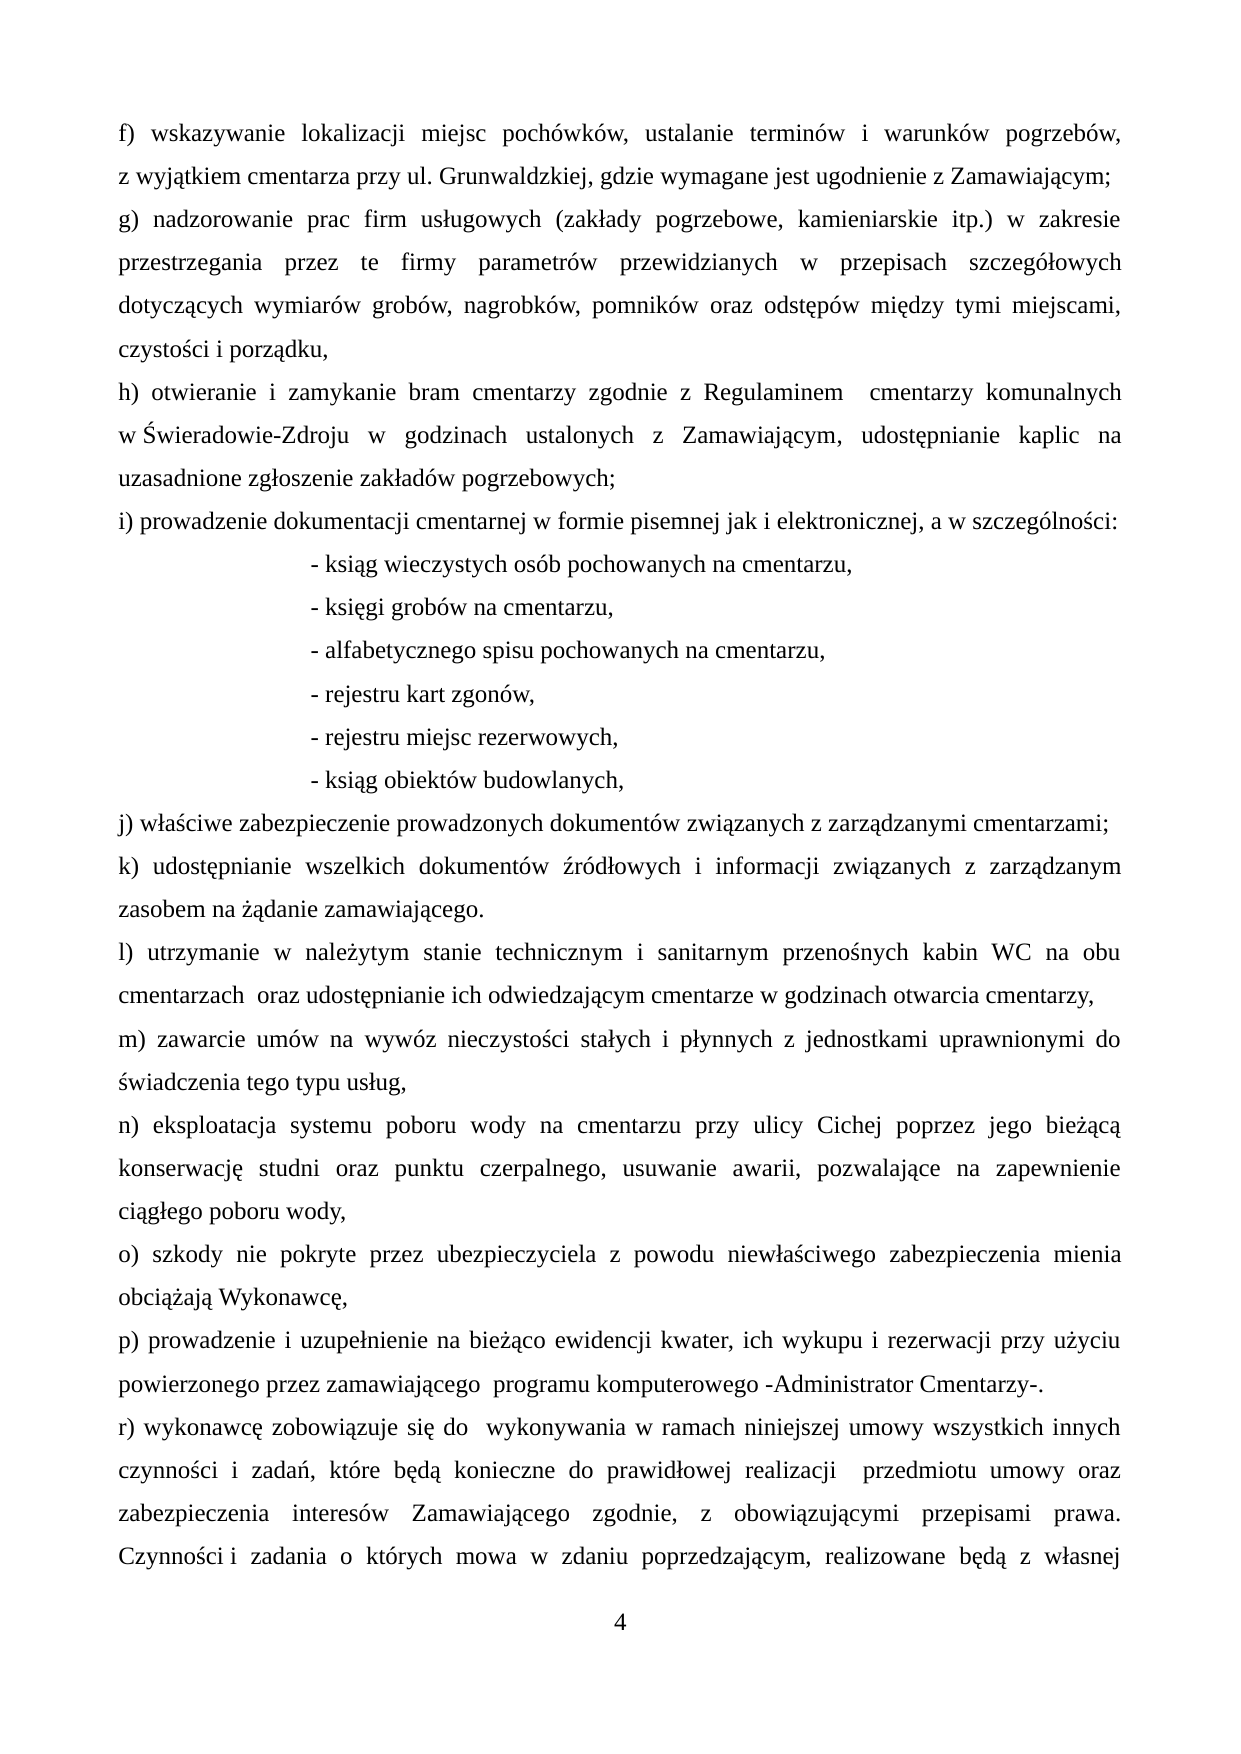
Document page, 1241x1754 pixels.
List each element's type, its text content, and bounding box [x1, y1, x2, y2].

text g) nadzorowanie prac firm usługowych (zakłady pogrzebowe, kamieniarskie itp.) w zakresie przestrzegania przez te firmy parametrów przewidzianych w przepisach szczegółowych dotyczących wymiarów grobów, nagrobków, pomników oraz odstępów między tymi miejscami, czystości i porządku, [118, 204, 1122, 362]
list l) utrzymanie w należytym stanie technicznym i sanitarnym przenośnych kabin WC na obu cmentarzach oraz udostępnianie ich odwiedzającym cmentarze w godzinach otwarcia cmentarzy, [118, 937, 1122, 1009]
list p) prowadzenie i uzupełnienie na bieżąco ewidencji kwater, ich wykupu i rezerwacji przy użyciu powierzonego przez zamawiającego programu komputerowego -Administrator Cmentarzy-. [118, 1326, 1122, 1397]
list m) zawarcie umów na wywóz nieczystości stałych i płynnych z jednostkami uprawnionymi do świadczenia tego typu usług, [118, 1024, 1122, 1096]
text - ksiąg obiektów budowlanych, [310, 765, 1122, 794]
text i) prowadzenie dokumentacji cmentarnej w formie pisemnej jak i elektronicznej, a w szczególności: [118, 506, 1122, 535]
text j) właściwe zabezpieczenie prowadzonych dokumentów związanych z zarządzanymi cmentarzami; [118, 808, 1122, 837]
list r) wykonawcę zobowiązuje się do wykonywania w ramach niniejszej umowy wszystkich innych czynności i zadań, które będą konieczne do prawidłowej realizacji przedmiotu umowy oraz zabezpieczenia interesów Zamawiającego zgodnie, z obowiązującymi przepisami prawa. Czynności i zadania o których mowa w zdaniu poprzedzającym, realizowane będą z własnej [118, 1412, 1122, 1570]
list k) udostępnianie wszelkich dokumentów źródłowych i informacji związanych z zarządzanym zasobem na żądanie zamawiającego. [118, 851, 1122, 923]
text h) otwieranie i zamykanie bram cmentarzy zgodnie z Regulaminem cmentarzy komunalnych w Świeradowie-Zdroju w godzinach ustalonych z Zamawiającym, udostępnianie kaplic na uzasadnione zgłoszenie zakładów pogrzebowych; [118, 377, 1122, 492]
text - alfabetycznego spisu pochowanych na cmentarzu, [310, 636, 1122, 664]
list n) eksploatacja systemu poboru wody na cmentarzu przy ulicy Cichej poprzez jego bieżącą konserwację studni oraz punktu czerpalnego, usuwanie awarii, pozwalające na zapewnienie ciągłego poboru wody, [118, 1110, 1122, 1225]
text - ksiąg wieczystych osób pochowanych na cmentarzu, [310, 549, 1122, 578]
text - księgi grobów na cmentarzu, [310, 592, 1122, 621]
text f) wskazywanie lokalizacji miejsc pochówków, ustalanie terminów i warunków pogrzebów, z wyjątkiem cmentarza przy ul. Grunwaldzkiej, gdzie wymagane jest ugodnienie z Zamawiającym; [118, 118, 1122, 190]
text - rejestru miejsc rezerwowych, [310, 722, 1122, 751]
list o) szkody nie pokryte przez ubezpieczyciela z powodu niewłaściwego zabezpieczenia mienia obciążają Wykonawcę, [118, 1239, 1122, 1311]
text - rejestru kart zgonów, [310, 679, 1122, 707]
